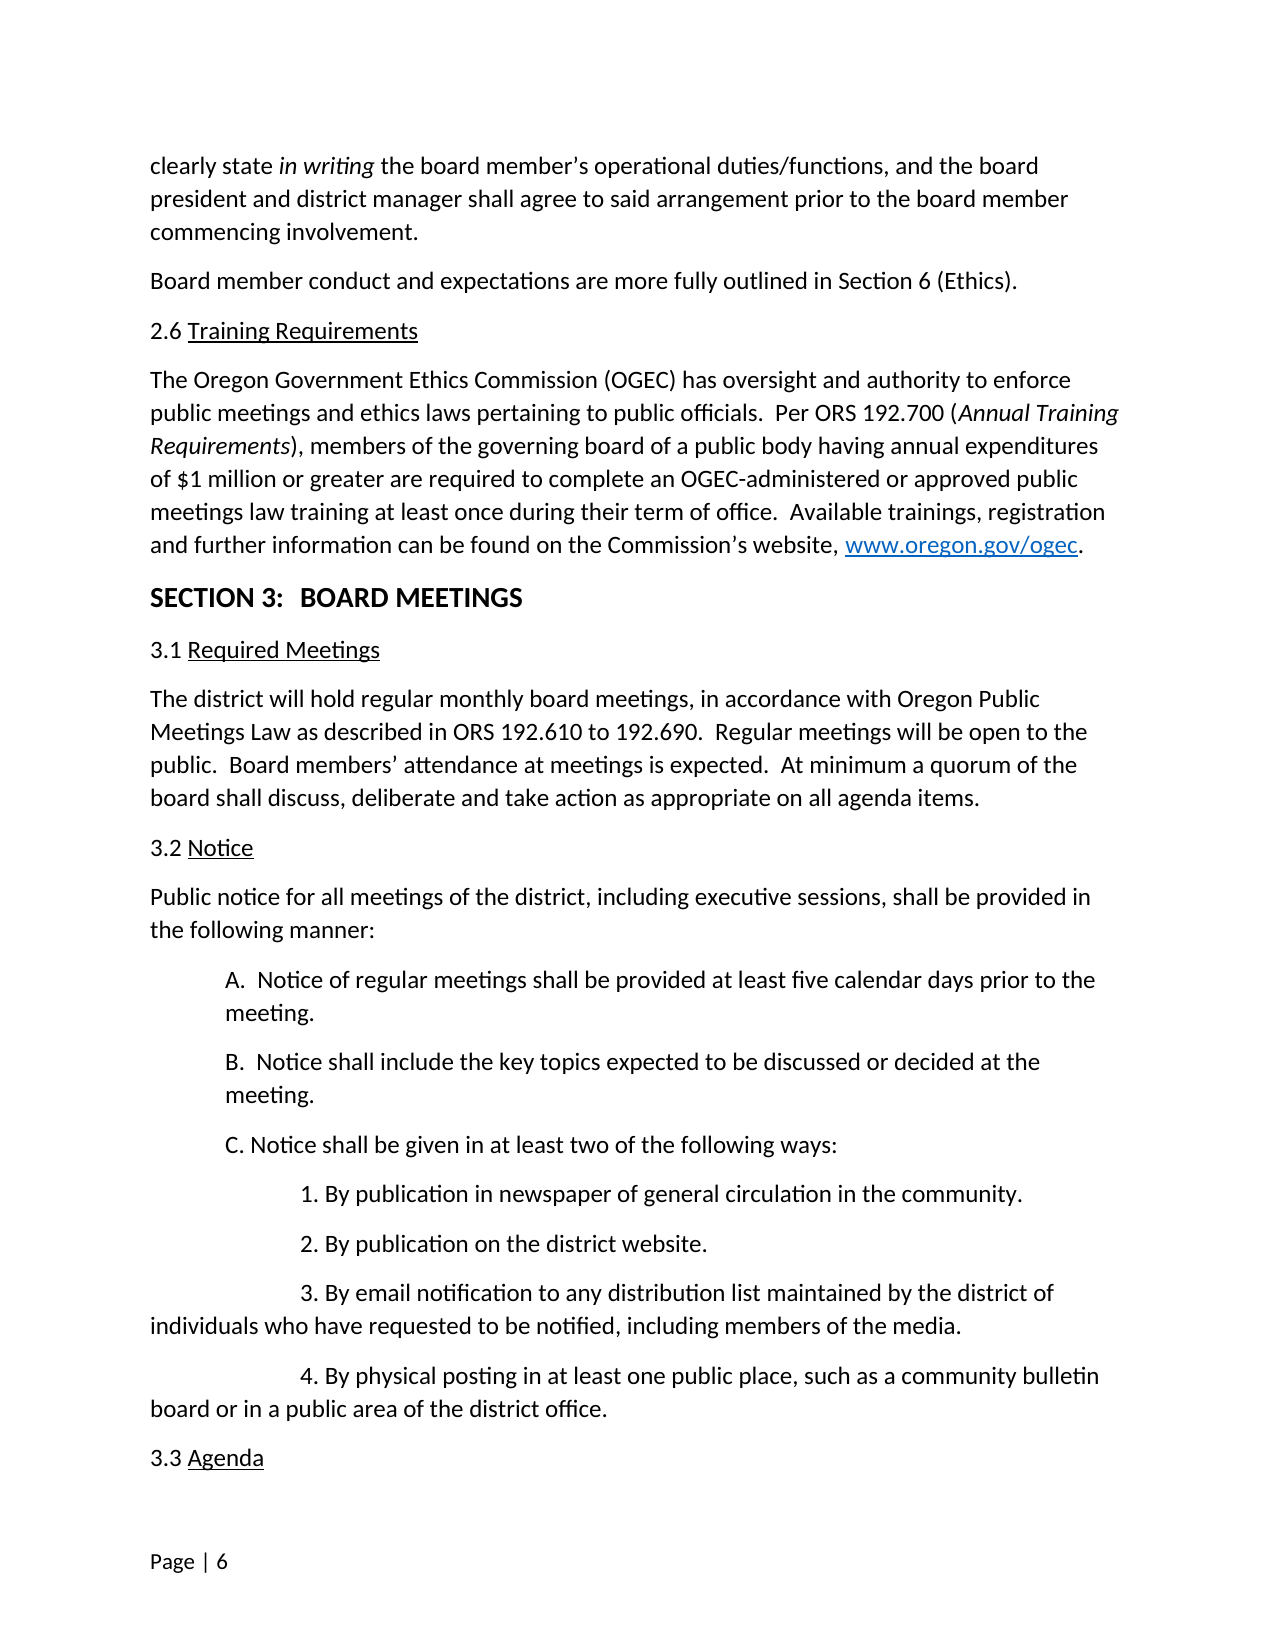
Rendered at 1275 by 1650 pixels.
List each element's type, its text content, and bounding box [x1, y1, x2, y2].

text 3.3 Agenda [150, 1443, 1125, 1473]
text B. Notice shall include the key topics expected to be discussed or decided at the meeting. [225, 1046, 1125, 1110]
text A. Notice of regular meetings shall be provided at least five calendar days prior to the meeting. [225, 964, 1125, 1027]
text 1. By publication in newspaper of general circulation in the community. [150, 1178, 1125, 1209]
text C. Notice shall be given in at least two of the following ways: [150, 1129, 1125, 1159]
text clearly state in writing the board member’s operational duties/functions, and the board president and district manager shall agree to said arrangement prior to the board member commencing involvement. [150, 150, 1125, 246]
text 2. By publication on the district website. [150, 1228, 1125, 1258]
text 3.1 Required Meetings [150, 634, 1125, 664]
text 3. By email notification to any distribution list maintained by the district of individuals who have requested to be notified, including members of the media. [150, 1278, 1125, 1341]
text Public notice for all meetings of the district, including executive sessions, shall be provided in the following manner: [150, 881, 1125, 945]
text The Oregon Government Ethics Commission (OGEC) has oversight and authority to enforce public meetings and ethics laws pertaining to public officials. Per ORS 192.700 (Annual Training Requirements), members of the governing board of a public body having annual expenditures of $1 million or greater are required to complete an OGEC-administered or approved public meetings law training at least once during their term of office. Available trainings, registration and further information can be found on the Commission’s website, www.oregon.gov/ogec. [150, 364, 1125, 560]
text 2.6 Training Requirements [150, 315, 1125, 346]
text 3.2 Notice [150, 832, 1125, 862]
text 4. By physical posting in at least one public place, such as a community bulletin board or in a public area of the district office. [150, 1360, 1125, 1423]
text SECTION 3: BOARD MEETINGS [150, 579, 1125, 614]
text The district will hold regular monthly board meetings, in accordance with Oregon Public Meetings Law as described in ORS 192.610 to 192.690. Regular meetings will be open to the public. Board members’ attendance at meetings is expected. At minimum a quorum of the board shall discuss, deliberate and take action as appropriate on all agenda items. [150, 683, 1125, 813]
text Board member conduct and expectations are more fully outlined in Section 6 (Ethics). [150, 265, 1125, 296]
